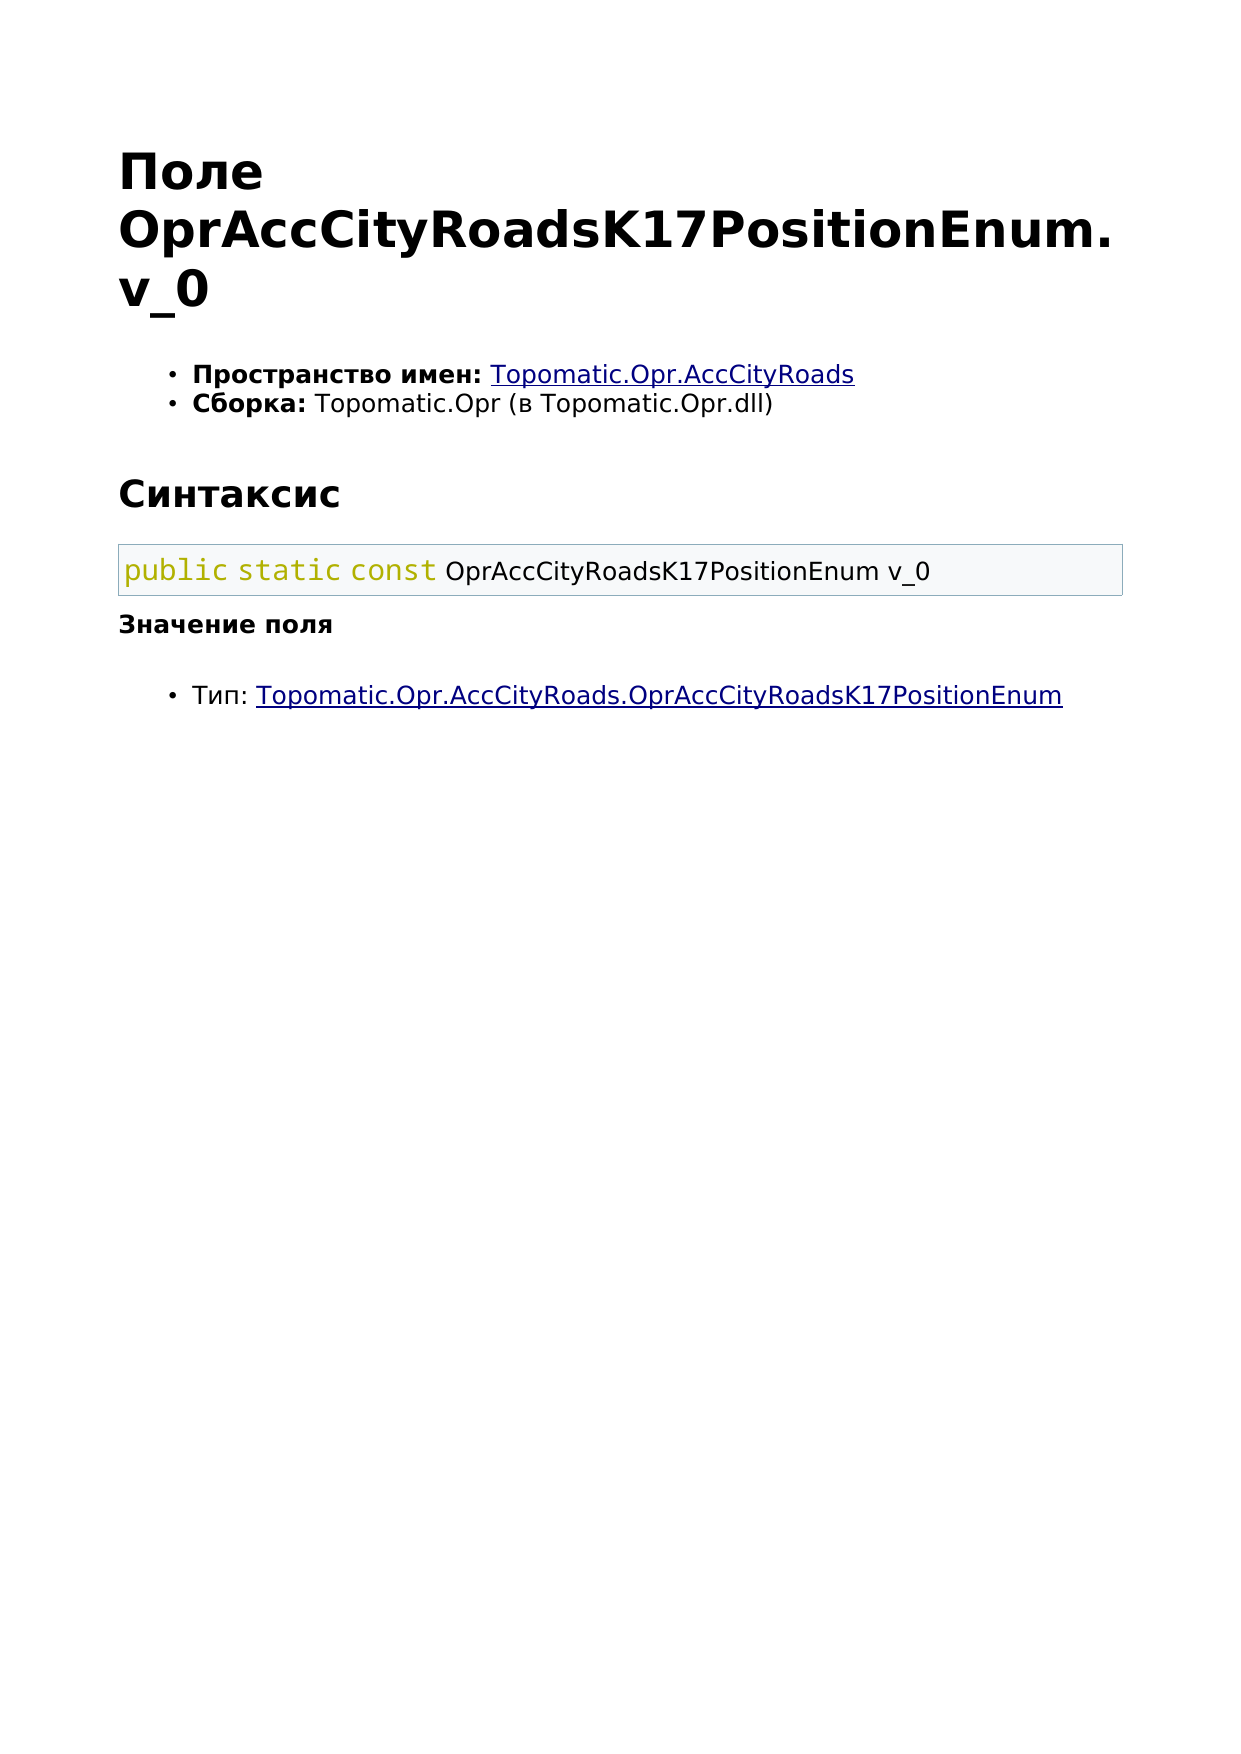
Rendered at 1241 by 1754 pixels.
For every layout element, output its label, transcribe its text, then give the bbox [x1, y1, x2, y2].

list Тип: Topomatic.Opr.AccCityRoads.OprAccCityRoadsK17PositionEnum [177, 681, 1122, 710]
subtitle Поле OprAccCityRoadsK17PositionEnum.v_0 [118, 143, 1122, 318]
list Сборка: Topomatic.Opr (в Topomatic.Opr.dll) [177, 389, 1122, 418]
subtitle Синтаксис [118, 473, 1122, 516]
text Значение поля [118, 610, 1122, 639]
table_header public static const OprAccCityRoadsK17PositionEnum v_0 [119, 545, 1122, 595]
list Пространство имен: Topomatic.Opr.AccCityRoads [177, 360, 1122, 389]
